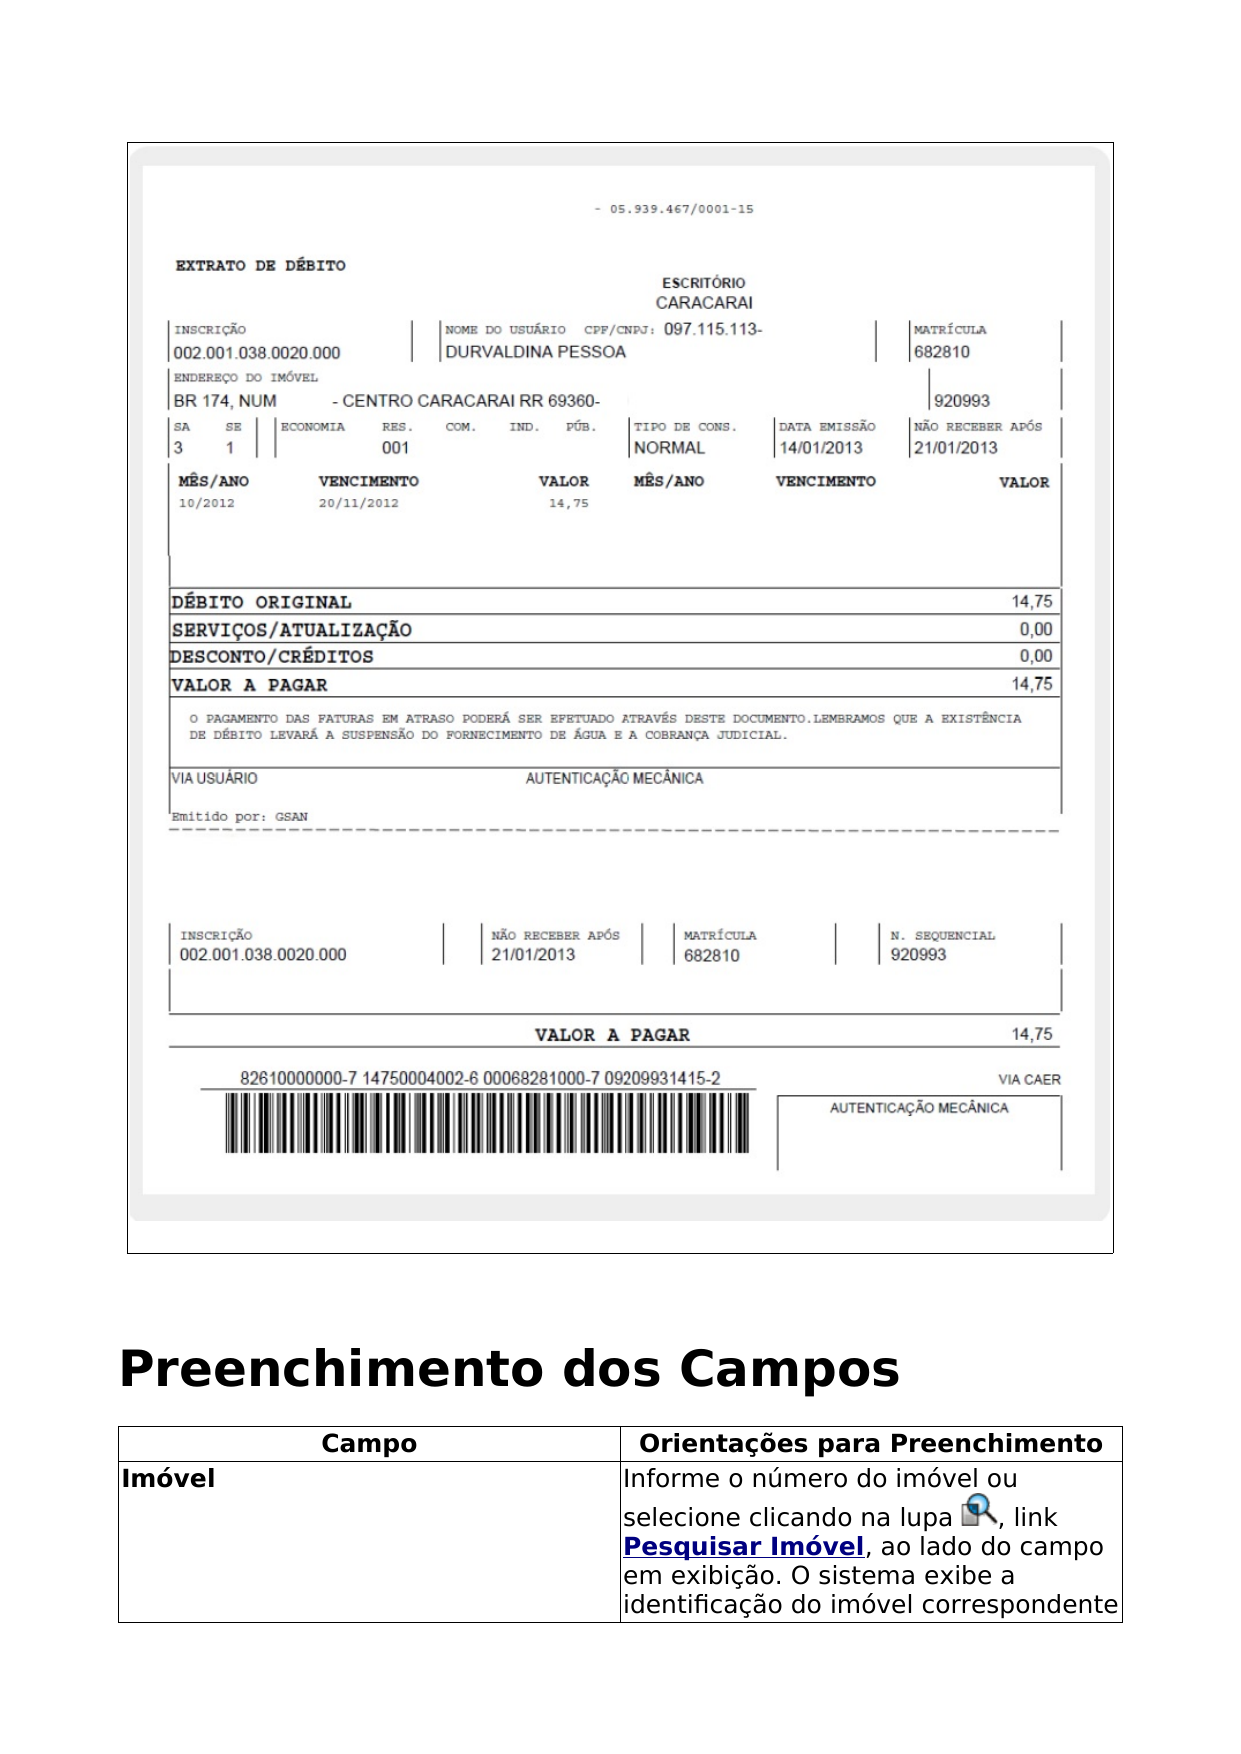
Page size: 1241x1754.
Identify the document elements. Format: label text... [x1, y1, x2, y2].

table_header Orientações para Preenchimento [621, 1427, 1122, 1461]
table_header Campo [119, 1427, 620, 1461]
subtitle Preenchimento dos Campos [118, 1340, 1122, 1398]
table_header [128, 143, 1113, 1253]
picture [961, 1493, 998, 1526]
picture [129, 144, 1111, 1221]
table_cell Imóvel [119, 1462, 620, 1622]
table_cell Informe o número do imóvel ou selecione clicando na lupa , link Pesquisar Imóvel, ao lado do campo em exibição. O sistema exibe a identificação do imóvel correspondente [621, 1462, 1122, 1622]
